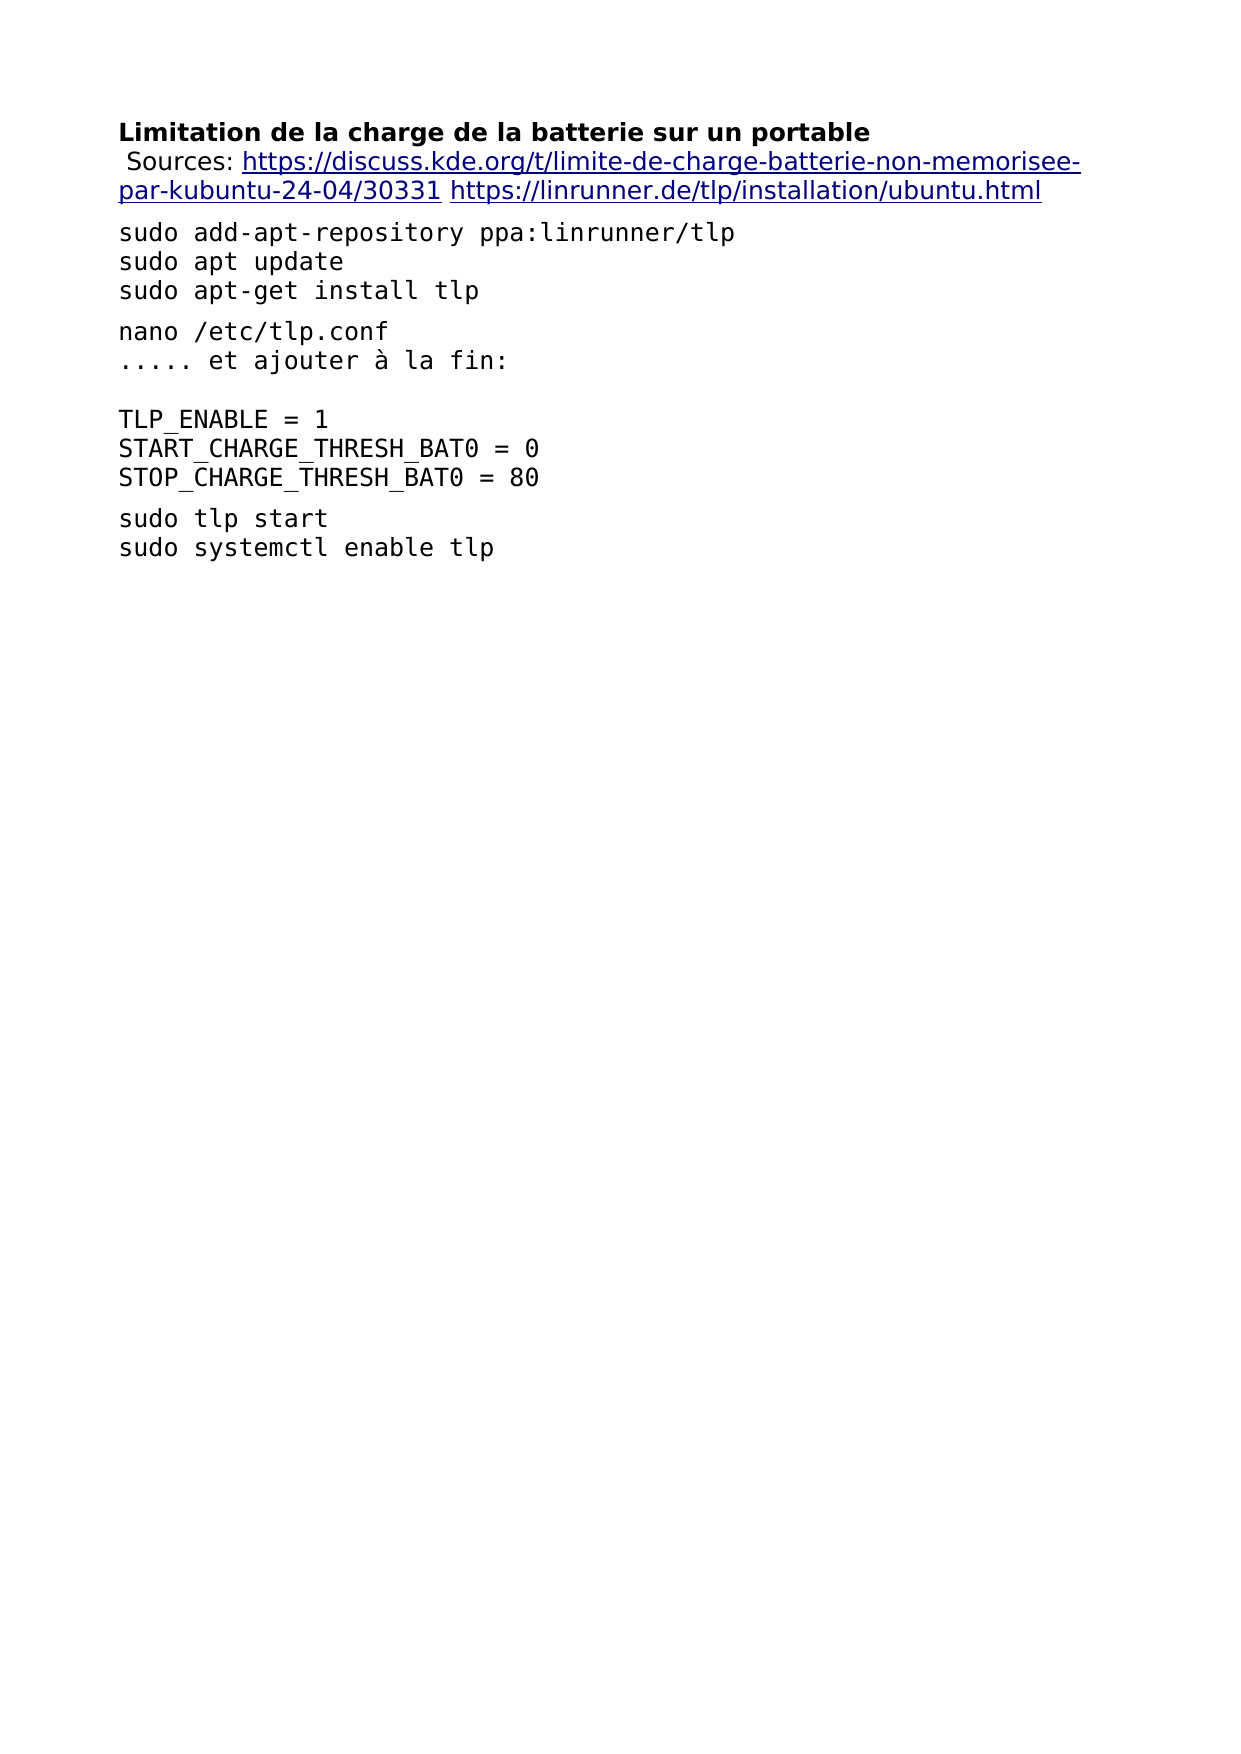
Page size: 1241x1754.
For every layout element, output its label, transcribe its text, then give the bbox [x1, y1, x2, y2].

text sudo add-apt-repository ppa:linrunner/tlp sudo apt update sudo apt-get install tlp [118, 218, 1122, 306]
text nano /etc/tlp.conf ..... et ajouter à la fin: TLP_ENABLE = 1 START_CHARGE_THRESH_BAT0 = 0 STOP_CHARGE_THRESH_BAT0 = 80 [118, 317, 1122, 492]
text Limitation de la charge de la batterie sur un portable Sources: https://discuss.kde.org/t/limite-de-charge-batterie-non-memorisee-par-kubuntu-24-04/30331 https://linrunner.de/tlp/installation/ubuntu.html [118, 118, 1122, 206]
text sudo tlp start sudo systemctl enable tlp [118, 504, 1122, 562]
